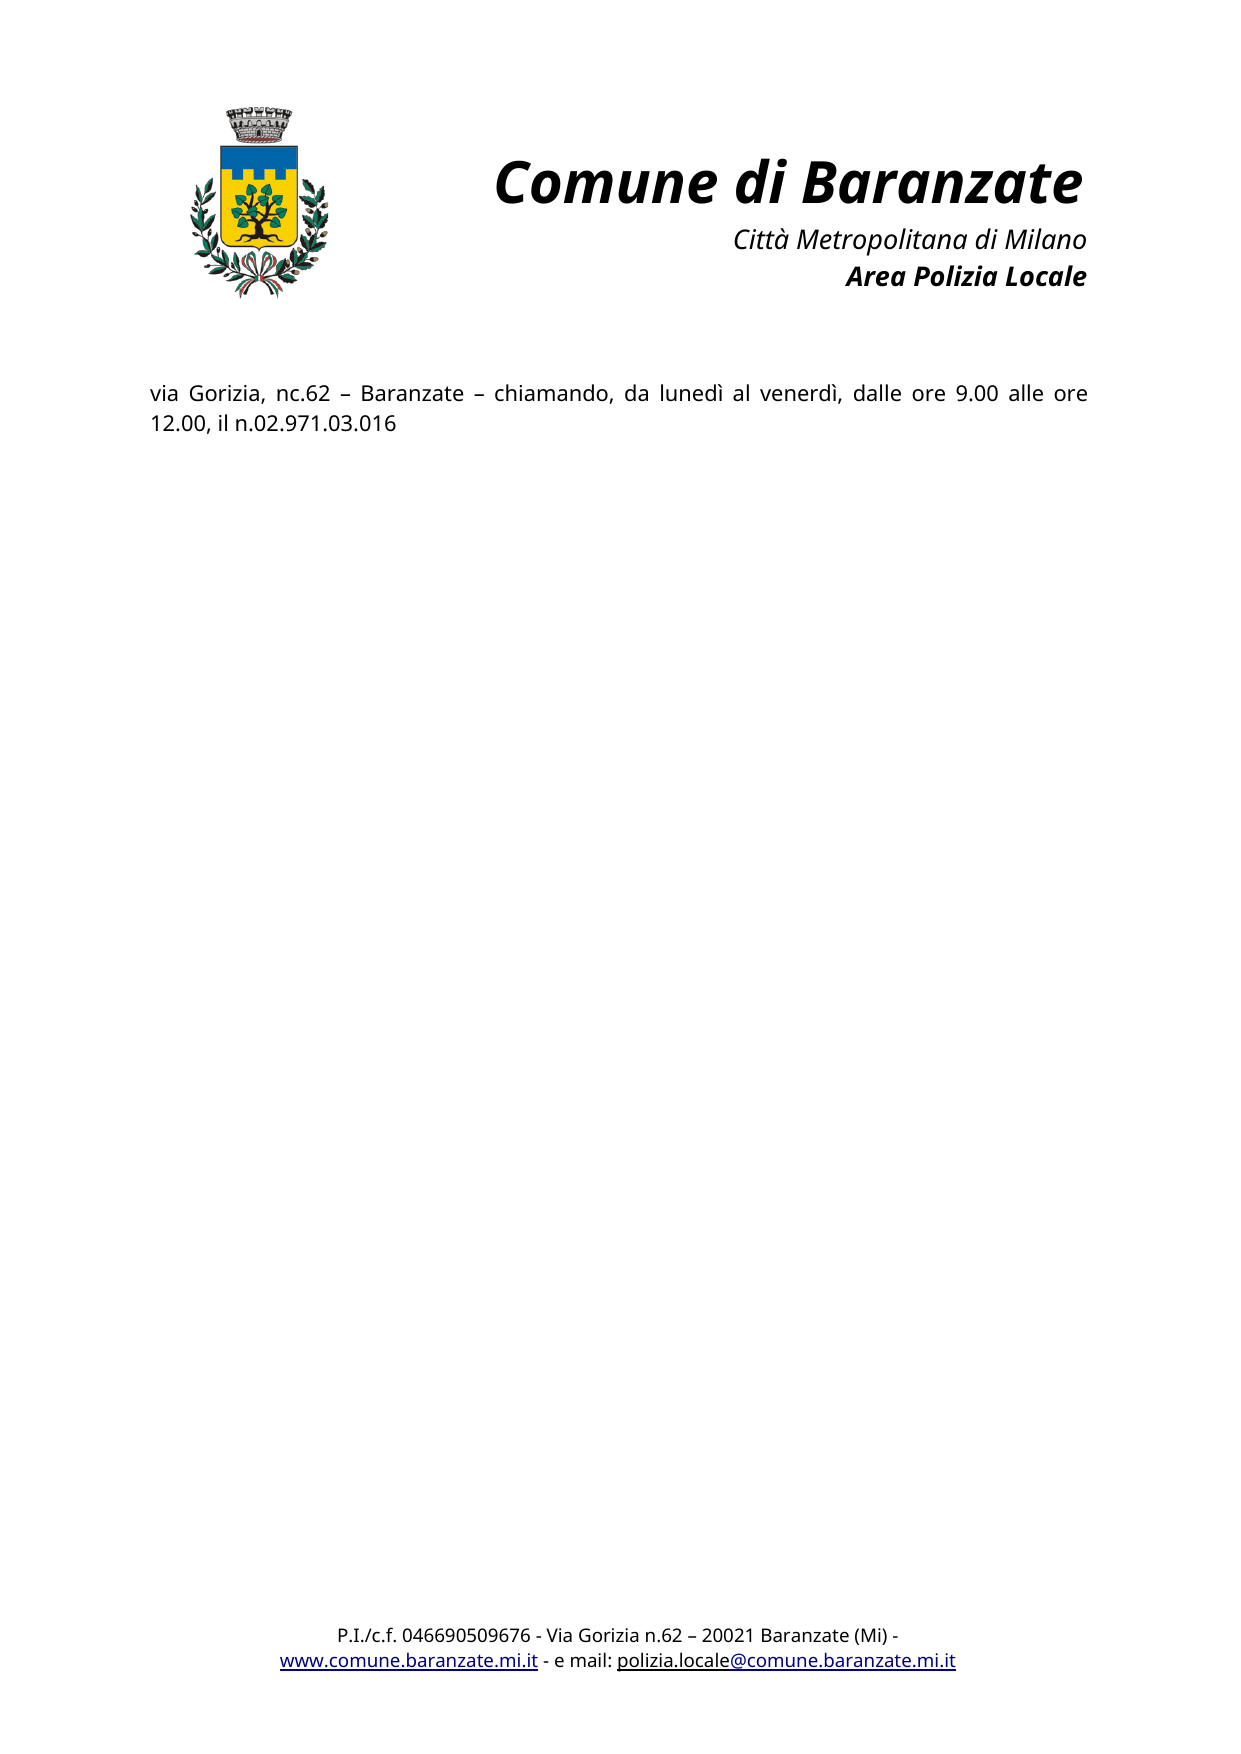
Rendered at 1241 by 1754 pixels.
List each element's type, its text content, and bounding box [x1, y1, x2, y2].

text via Gorizia, nc.62 – Baranzate – chiamando, da lunedì al venerdì, dalle ore 9.00 alle ore 12.00, il n.02.971.03.016 [150, 378, 1090, 438]
picture [190, 107, 329, 299]
